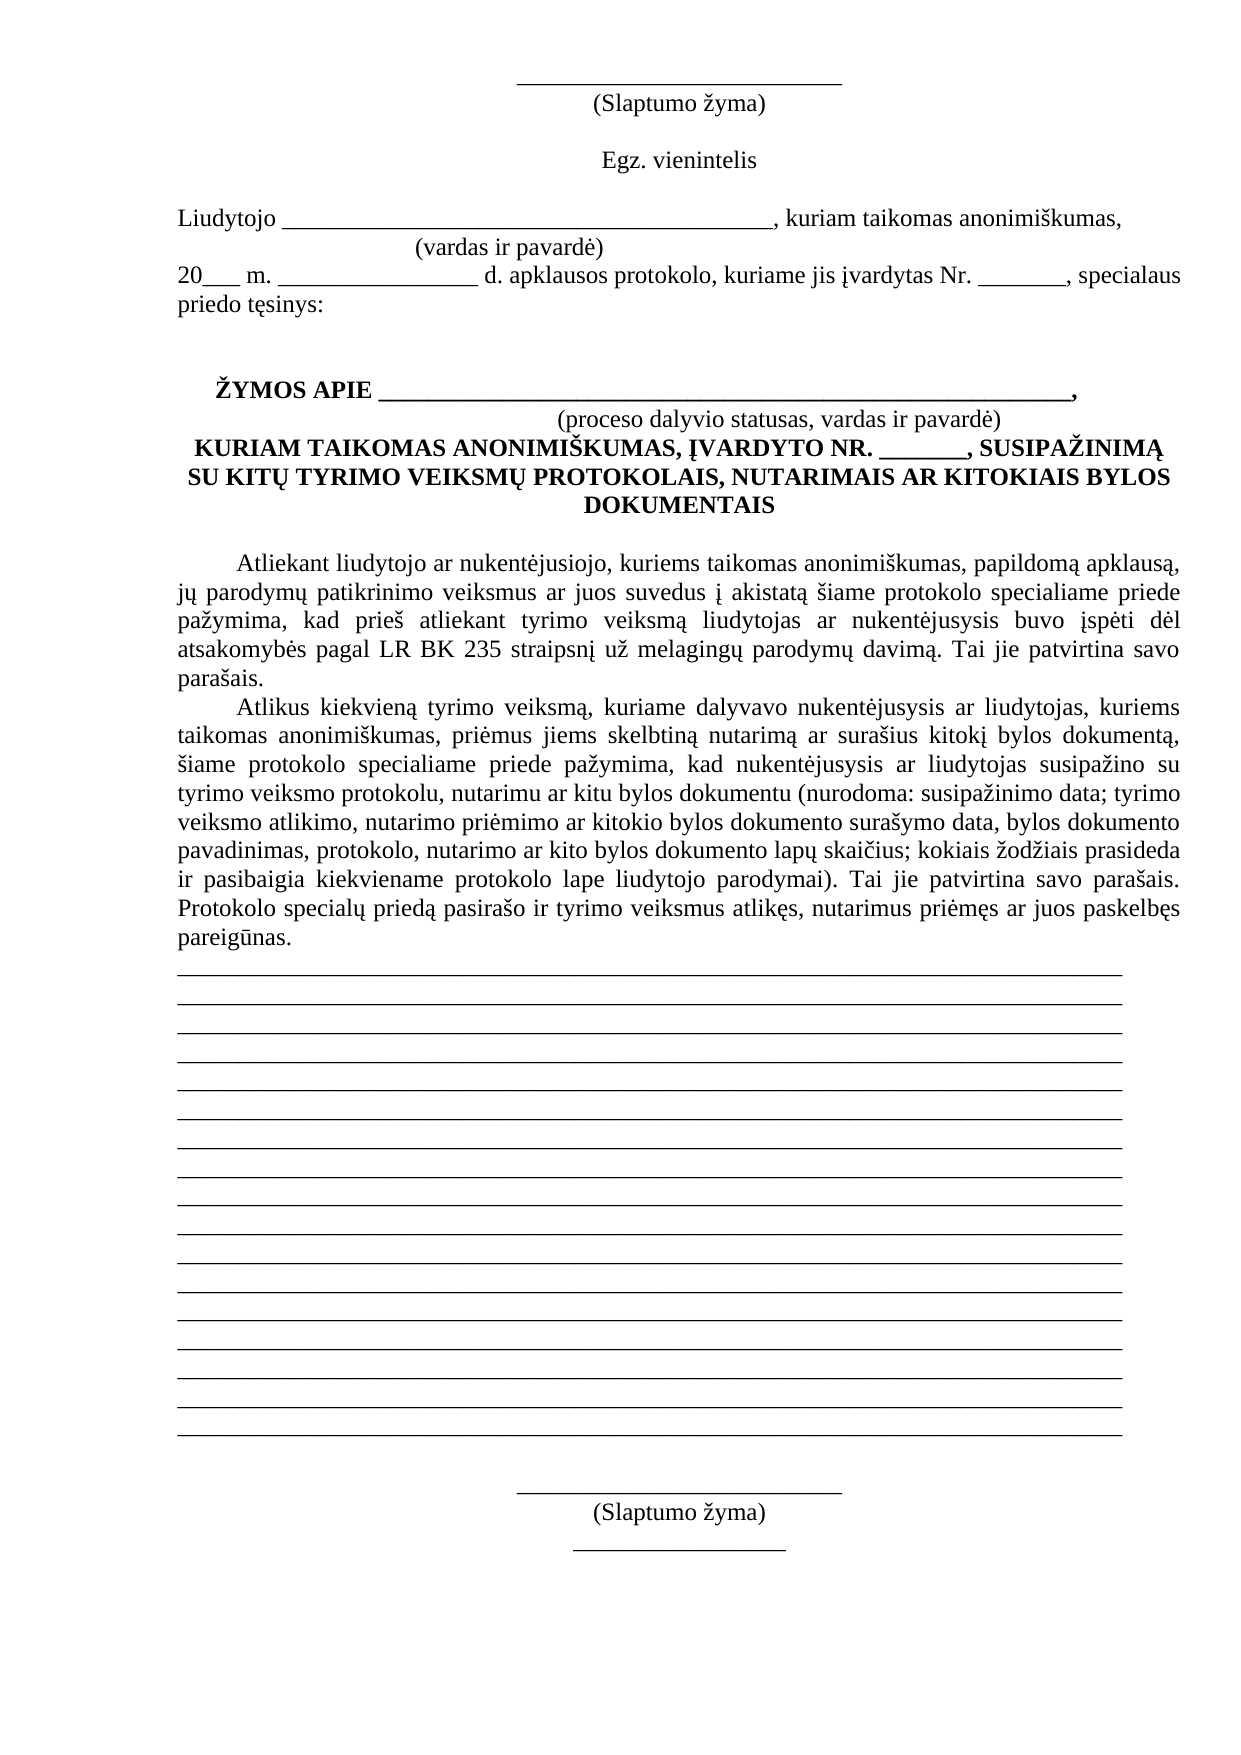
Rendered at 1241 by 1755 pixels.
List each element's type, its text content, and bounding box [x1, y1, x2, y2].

text _ [177, 1152, 1181, 1180]
text __________________________ [177, 59, 1181, 88]
text (Slaptumo žyma) [177, 1497, 1181, 1525]
text ŽYMOS APIE , [177, 375, 1181, 404]
text _ [177, 979, 1181, 1008]
text _ [177, 1295, 1181, 1324]
text _ [177, 1410, 1181, 1439]
text KURIAM TAIKOMAS ANONIMIŠKUMAS, ĮVARDYTO NR. _______, SUSIPAŽINIMĄ SU KITŲ TYRIMO VEIKSMŲ PROTOKOLAIS, NUTARIMAIS AR KITOKIAIS BYLOS DOKUMENTAIS [177, 433, 1181, 519]
text __________________________ [177, 1468, 1181, 1497]
text _ [177, 1065, 1181, 1094]
text _ [177, 1037, 1181, 1065]
text _ [177, 1180, 1181, 1209]
text _ [177, 950, 1181, 979]
text (vardas ir pavardė) [415, 232, 1181, 260]
text Egz. vienintelis [177, 145, 1181, 174]
text (Slaptumo žyma) [177, 88, 1181, 117]
text _ [177, 1209, 1181, 1238]
text Liudytojo , kuriam taikomas anonimiškumas, [177, 203, 1181, 232]
text _ [177, 1353, 1181, 1382]
text _ [177, 1123, 1181, 1152]
text _________________ [177, 1525, 1181, 1554]
text Atlikus kiekvieną tyrimo veiksmą, kuriame dalyvavo nukentėjusysis ar liudytojas, kuriems taikomas anonimiškumas, priėmus jiems skelbtiną nutarimą ar surašius kitokį bylos dokumentą, šiame protokolo specialiame priede pažymima, kad nukentėjusysis ar liudytojas susipažino su tyrimo veiksmo protokolu, nutarimu ar kitu bylos dokumentu (nurodoma: susipažinimo data; tyrimo veiksmo atlikimo, nutarimo priėmimo ar kitokio bylos dokumento surašymo data, bylos dokumento pavadinimas, protokolo, nutarimo ar kito bylos dokumento lapų skaičius; kokiais žodžiais prasideda ir pasibaigia kiekviename protokolo lape liudytojo parodymai). Tai jie patvirtina savo parašais. Protokolo specialų priedą pasirašo ir tyrimo veiksmus atlikęs, nutarimus priėmęs ar juos paskelbęs pareigūnas. [177, 692, 1181, 950]
text _ [177, 1094, 1181, 1123]
text _ [177, 1238, 1181, 1267]
text _ [177, 1382, 1181, 1410]
text _ [177, 1324, 1181, 1353]
text Atliekant liudytojo ar nukentėjusiojo, kuriems taikomas anonimiškumas, papildomą apklausą, jų parodymų patikrinimo veiksmus ar juos suvedus į akistatą šiame protokolo specialiame priede pažymima, kad prieš atliekant tyrimo veiksmą liudytojas ar nukentėjusysis buvo įspėti dėl atsakomybės pagal LR BK 235 straipsnį už melagingų parodymų davimą. Tai jie patvirtina savo parašais. [177, 548, 1181, 692]
text _ [177, 1267, 1181, 1295]
text 20___ m. ________________ d. apklausos protokolo, kuriame jis įvardytas Nr. _______, specialaus priedo tęsinys: [177, 260, 1181, 318]
text _ [177, 1008, 1181, 1037]
text (proceso dalyvio statusas, vardas ir pavardė) [377, 404, 1181, 433]
